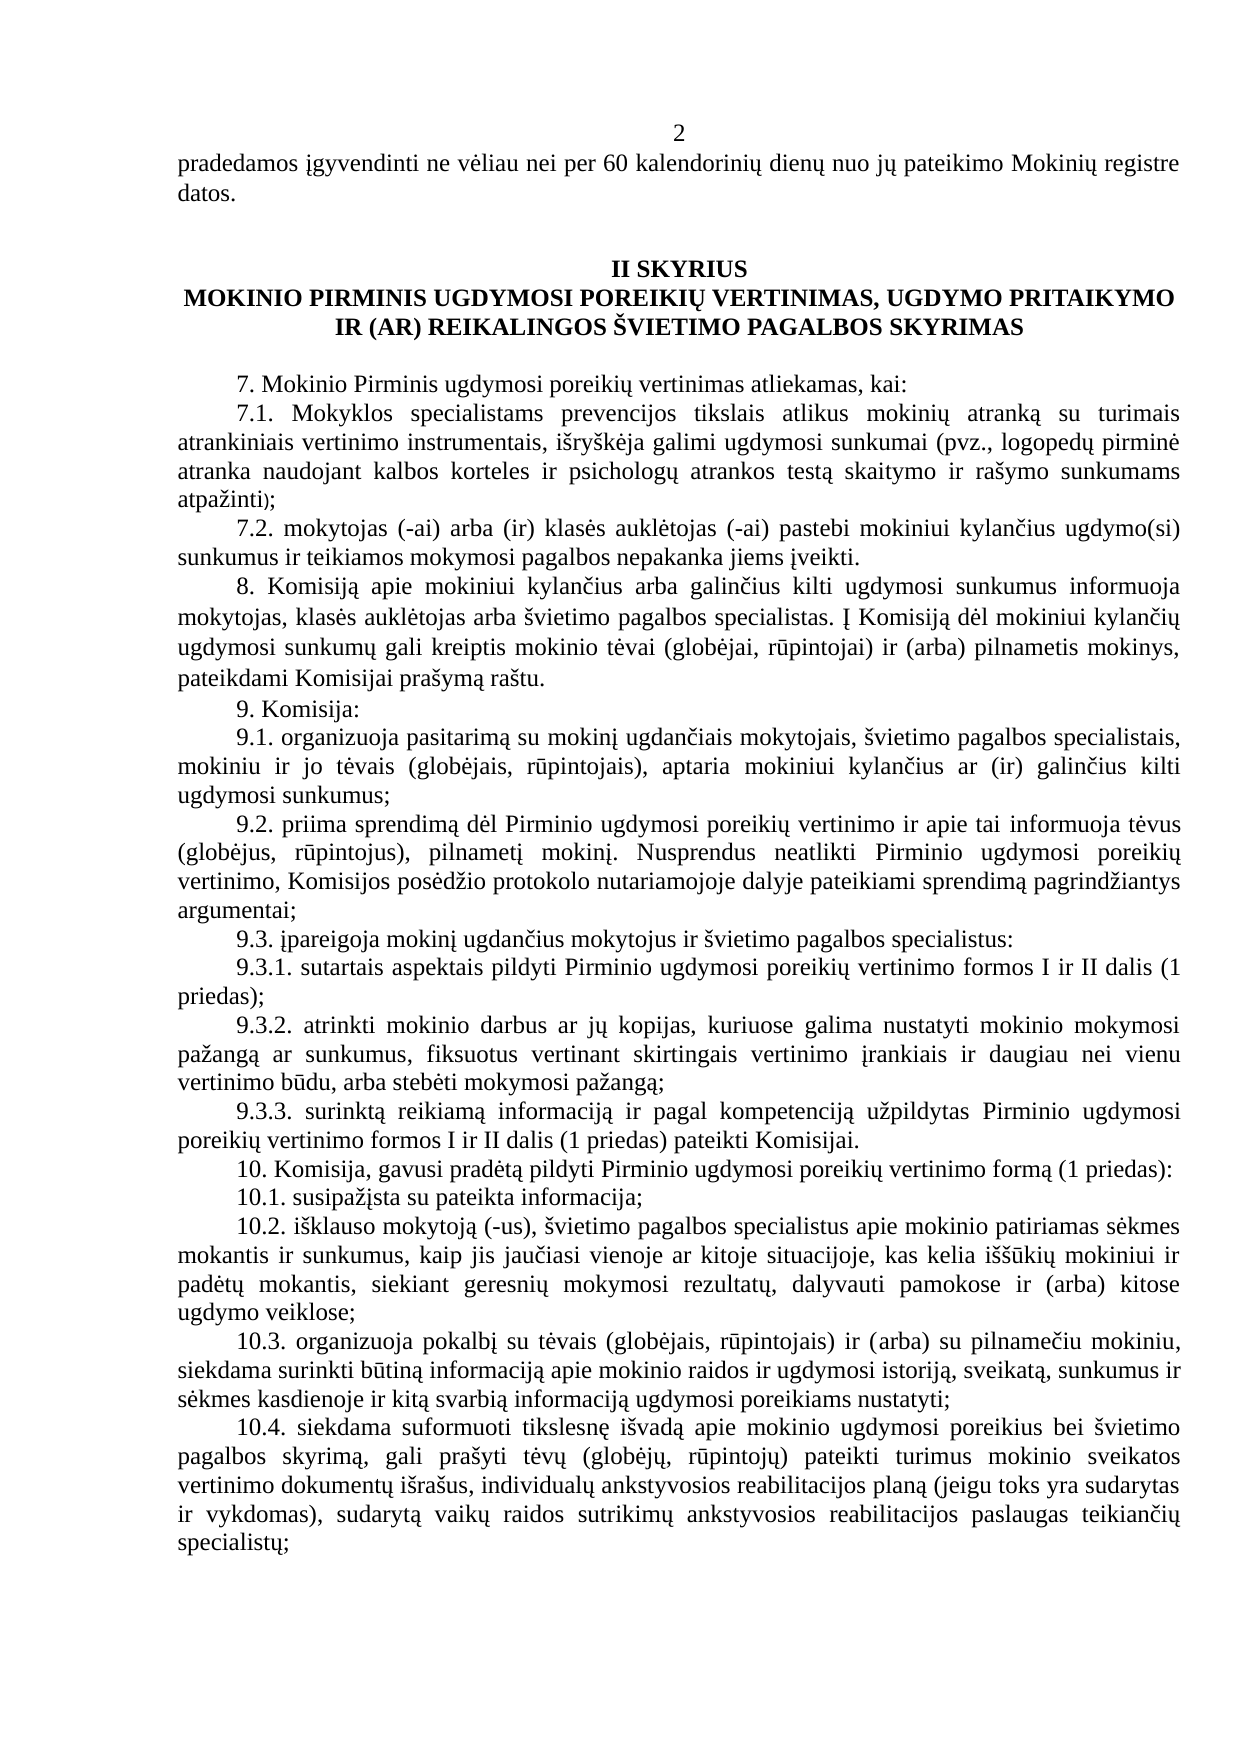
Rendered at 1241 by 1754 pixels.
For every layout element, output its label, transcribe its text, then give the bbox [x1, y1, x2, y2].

text 7.1. Mokyklos specialistams prevencijos tikslais atlikus mokinių atranką su turimais atrankiniais vertinimo instrumentais, išryškėja galimi ugdymosi sunkumai (pvz., logopedų pirminė atranka naudojant kalbos korteles ir psichologų atrankos testą skaitymo ir rašymo sunkumams atpažinti); [177, 398, 1181, 513]
text 10.3. organizuoja pokalbį su tėvais (globėjais, rūpintojais) ir (arba) su pilnamečiu mokiniu, siekdama surinkti būtiną informaciją apie mokinio raidos ir ugdymosi istoriją, sveikatą, sunkumus ir sėkmes kasdienoje ir kitą svarbią informaciją ugdymosi poreikiams nustatyti; [177, 1326, 1181, 1412]
text 10.4. siekdama suformuoti tikslesnę išvadą apie mokinio ugdymosi poreikius bei švietimo pagalbos skyrimą, gali prašyti tėvų (globėjų, rūpintojų) pateikti turimus mokinio sveikatos vertinimo dokumentų išrašus, individualų ankstyvosios reabilitacijos planą (jeigu toks yra sudarytas ir vykdomas), sudarytą vaikų raidos sutrikimų ankstyvosios reabilitacijos paslaugas teikiančių specialistų; [177, 1412, 1181, 1556]
text 7. Mokinio Pirminis ugdymosi poreikių vertinimas atliekamas, kai: [177, 369, 1181, 398]
text MOKINIO PIRMINIS UGDYMOSI POREIKIŲ VERTINIMAS, UGDYMO PRITAIKYMO IR (AR) REIKALINGOS ŠVIETIMO PAGALBOS SKYRIMAS [177, 283, 1181, 341]
text 9.3. įpareigoja mokinį ugdančius mokytojus ir švietimo pagalbos specialistus: [177, 924, 1181, 952]
text 9.2. priima sprendimą dėl Pirminio ugdymosi poreikių vertinimo ir apie tai informuoja tėvus (globėjus, rūpintojus), pilnametį mokinį. Nusprendus neatlikti Pirminio ugdymosi poreikių vertinimo, Komisijos posėdžio protokolo nutariamojoje dalyje pateikiami sprendimą pagrindžiantys argumentai; [177, 809, 1181, 924]
text 10. Komisija, gavusi pradėtą pildyti Pirminio ugdymosi poreikių vertinimo formą (1 priedas): [177, 1154, 1181, 1182]
text 9.1. organizuoja pasitarimą su mokinį ugdančiais mokytojais, švietimo pagalbos specialistais, mokiniu ir jo tėvais (globėjais, rūpintojais), aptaria mokiniui kylančius ar (ir) galinčius kilti ugdymosi sunkumus; [177, 722, 1181, 809]
text pradedamos įgyvendinti ne vėliau nei per 60 kalendorinių dienų nuo jų pateikimo Mokinių registre datos. [177, 148, 1181, 207]
text 9. Komisija: [177, 694, 1181, 722]
text 7.2. mokytojas (-ai) arba (ir) klasės auklėtojas (-ai) pastebi mokiniui kylančius ugdymo(si) sunkumus ir teikiamos mokymosi pagalbos nepakanka jiems įveikti. [177, 513, 1181, 571]
text 8. Komisiją apie mokiniui kylančius arba galinčius kilti ugdymosi sunkumus informuoja mokytojas, klasės auklėtojas arba švietimo pagalbos specialistas. Į Komisiją dėl mokiniui kylančių ugdymosi sunkumų gali kreiptis mokinio tėvai (globėjai, rūpintojai) ir (arba) pilnametis mokinys, pateikdami Komisijai prašymą raštu. [177, 571, 1181, 692]
text 9.3.2. atrinkti mokinio darbus ar jų kopijas, kuriuose galima nustatyti mokinio mokymosi pažangą ar sunkumus, fiksuotus vertinant skirtingais vertinimo įrankiais ir daugiau nei vienu vertinimo būdu, arba stebėti mokymosi pažangą; [177, 1010, 1181, 1096]
text 9.3.1. sutartais aspektais pildyti Pirminio ugdymosi poreikių vertinimo formos I ir II dalis (1 priedas); [177, 952, 1181, 1010]
text 9.3.3. surinktą reikiamą informaciją ir pagal kompetenciją užpildytas Pirminio ugdymosi poreikių vertinimo formos I ir II dalis (1 priedas) pateikti Komisijai. [177, 1096, 1181, 1154]
text 10.2. išklauso mokytoją (-us), švietimo pagalbos specialistus apie mokinio patiriamas sėkmes mokantis ir sunkumus, kaip jis jaučiasi vienoje ar kitoje situacijoje, kas kelia iššūkių mokiniui ir padėtų mokantis, siekiant geresnių mokymosi rezultatų, dalyvauti pamokose ir (arba) kitose ugdymo veiklose; [177, 1211, 1181, 1326]
text 10.1. susipažįsta su pateikta informacija; [177, 1182, 1181, 1211]
text II SKYRIUS [177, 254, 1181, 283]
